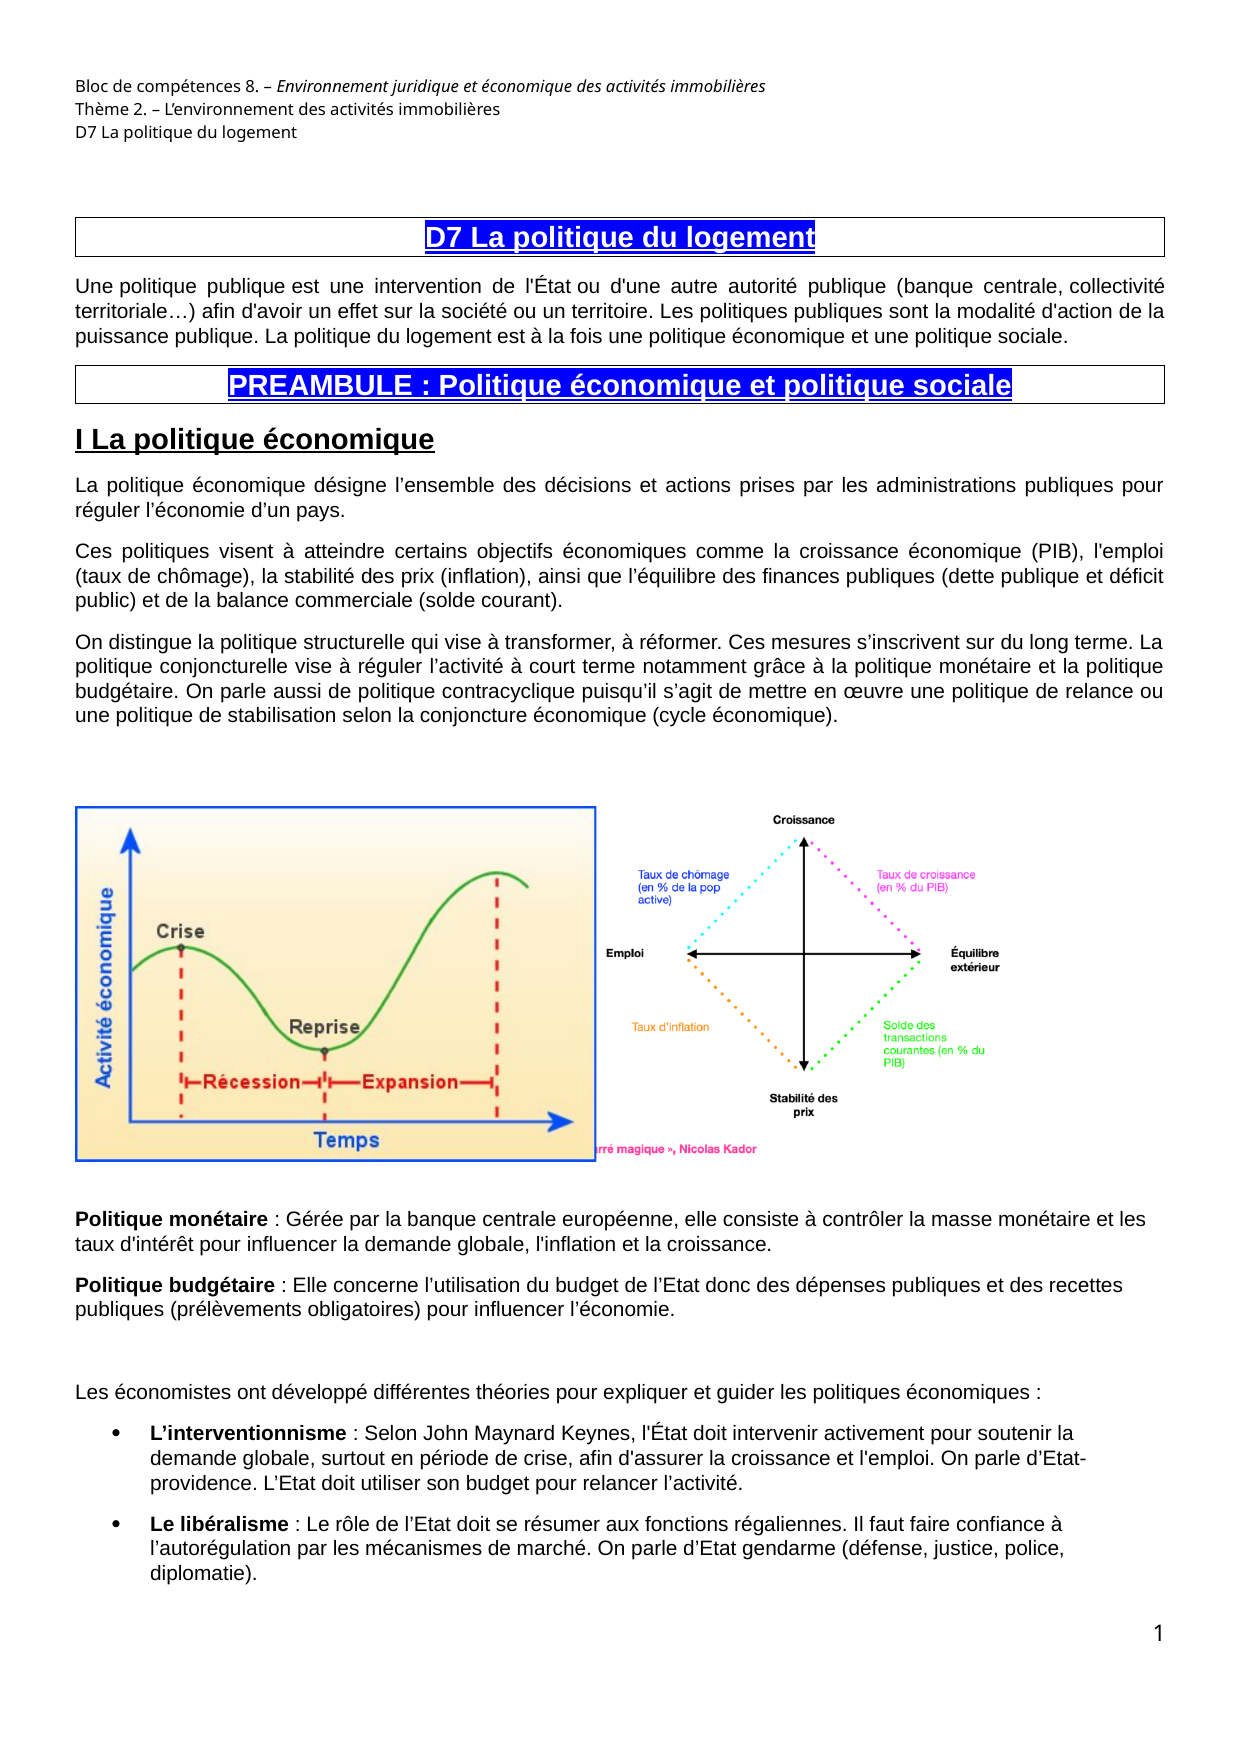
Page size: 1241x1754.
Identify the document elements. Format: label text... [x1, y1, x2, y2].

text [75, 788, 1165, 806]
list L’interventionnisme : Selon John Maynard Keynes, l'État doit intervenir activement pour soutenir la demande globale, surtout en période de crise, afin d'assurer la croissance et l'emploi. On parle d’Etat-providence. L’Etat doit utiliser son budget pour relancer l’activité. [112, 1421, 1165, 1494]
list Le libéralisme : Le rôle de l’Etat doit se résumer aux fonctions régaliennes. Il faut faire confiance à l’autorégulation par les mécanismes de marché. On parle d’Etat gendarme (défense, justice, police, diplomatie). [112, 1512, 1165, 1585]
text La politique économique désigne l’ensemble des décisions et actions prises par les administrations publiques pour réguler l’économie d’un pays. [75, 473, 1165, 522]
text On distingue la politique structurelle qui vise à transformer, à réformer. Ces mesures s’inscrivent sur du long terme. La politique conjoncturelle vise à réguler l’activité à court terme notamment grâce à la politique monétaire et la politique budgétaire. On parle aussi de politique contracyclique puisqu’il s’agit de mettre en œuvre une politique de relance ou une politique de stabilisation selon la conjoncture économique (cycle économique). [75, 629, 1165, 727]
text Politique monétaire : Gérée par la banque centrale européenne, elle consiste à contrôler la masse monétaire et les taux d'intérêt pour influencer la demande globale, l'inflation et la croissance. [75, 1162, 1165, 1255]
text Les économistes ont développé différentes théories pour expliquer et guider les politiques économiques : [75, 1380, 1165, 1404]
text PREAMBULE : Politique économique et politique sociale [76, 366, 1164, 403]
text Politique budgétaire : Elle concerne l’utilisation du budget de l’Etat donc des dépenses publiques et des recettes publiques (prélèvements obligatoires) pour influencer l’économie. [75, 1273, 1165, 1321]
text I La politique économique [75, 422, 1165, 456]
text Une politique publique est une intervention de l'État ou d'une autre autorité publique (banque centrale, collectivité territoriale…) afin d'avoir un effet sur la société ou un territoire. Les politiques publiques sont la modalité d'action de la puissance publique. La politique du logement est à la fois une politique économique et une politique sociale. [75, 274, 1165, 347]
text D7 La politique du logement [76, 218, 1164, 256]
text Ces politiques visent à atteindre certains objectifs économiques comme la croissance économique (PIB), l'emploi (taux de chômage), la stabilité des prix (inflation), ainsi que l’équilibre des finances publiques (dette publique et déficit public) et de la balance commerciale (solde courant). [75, 539, 1165, 612]
